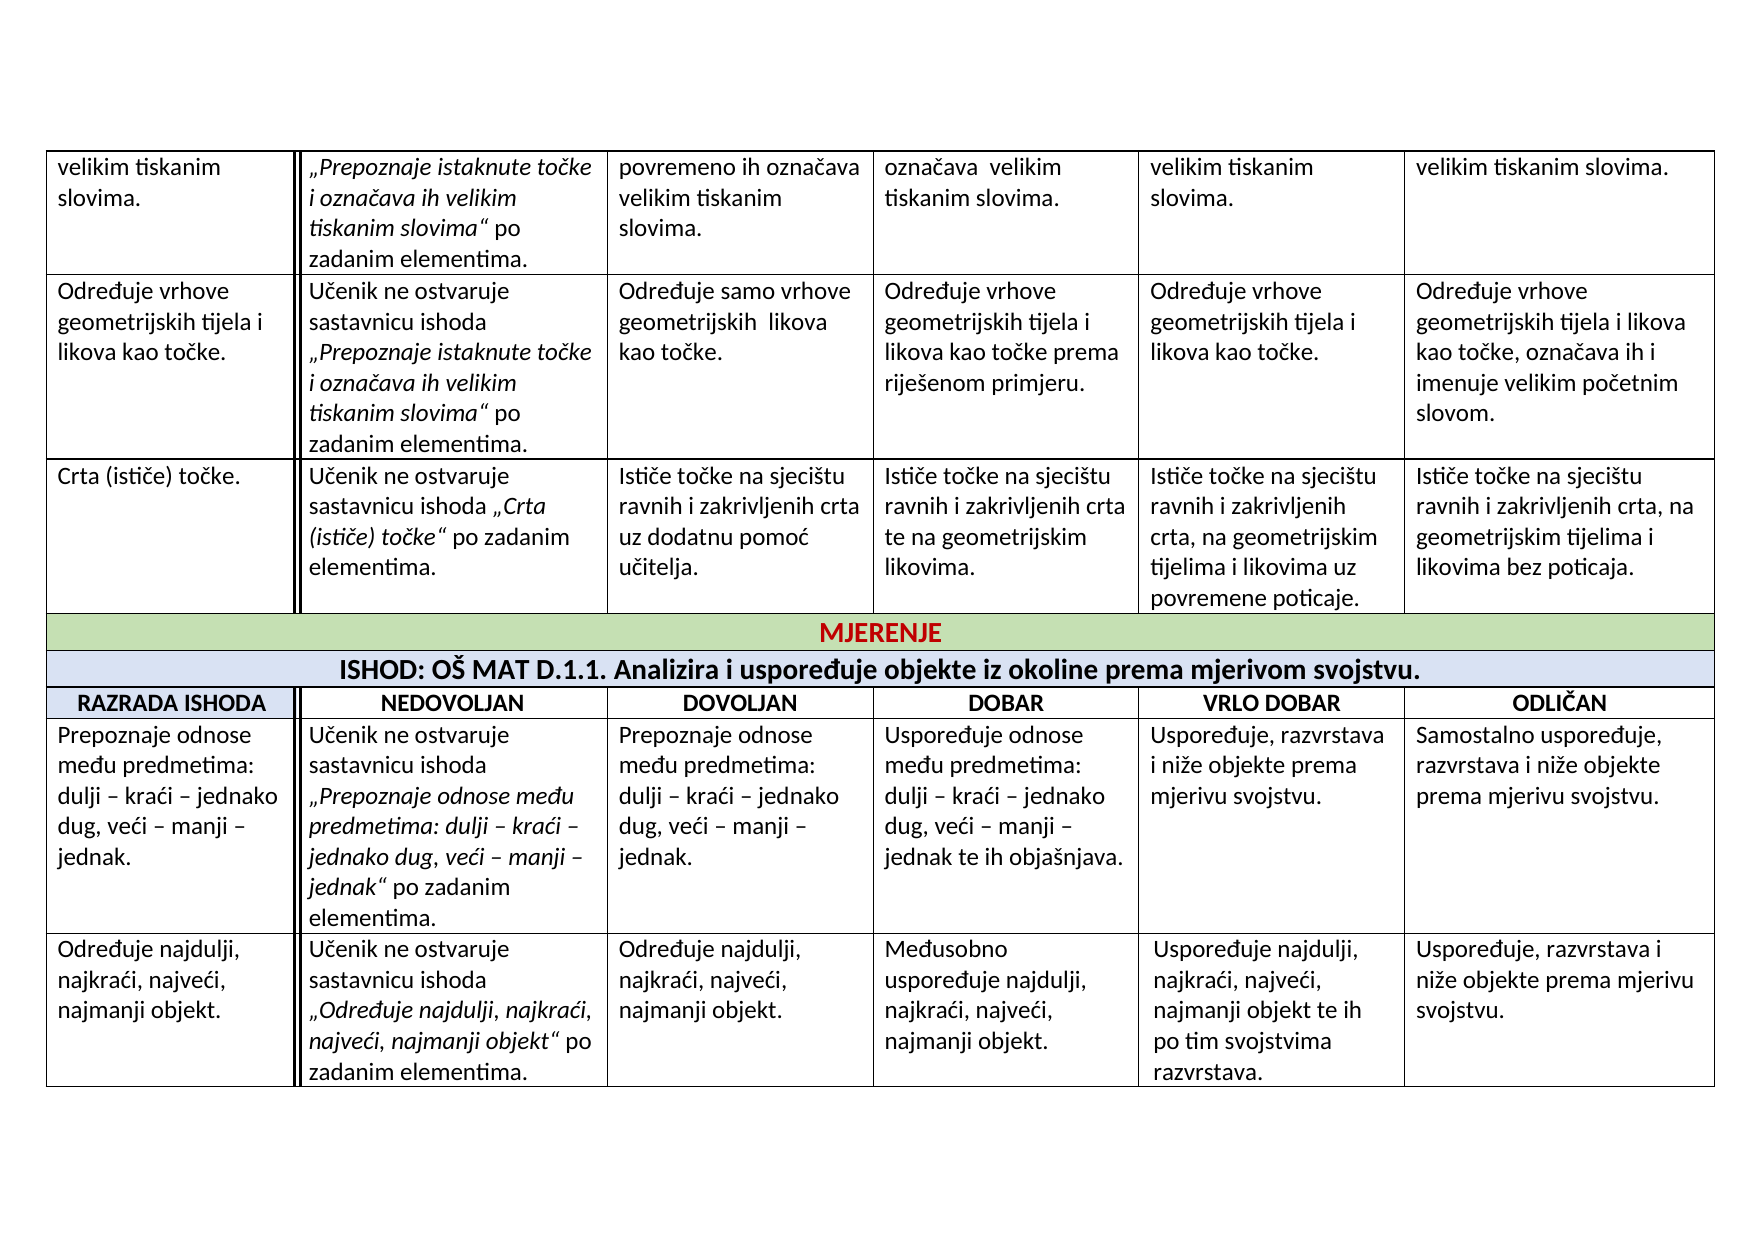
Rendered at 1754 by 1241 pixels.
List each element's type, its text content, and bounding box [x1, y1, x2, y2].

table_cell Uspoređuje, razvrstava i niže objekte prema mjerivu svojstvu. [1405, 934, 1714, 1086]
table_cell Učenik ne ostvaruje sastavnicu ishoda „Crta (ističe) točke“ po zadanim elementima. [302, 460, 607, 612]
table_cell Ističe točke na sjecištu ravnih i zakrivljenih crta, na geometrijskim tijelima i likovima bez poticaja. [1405, 460, 1714, 612]
table_cell velikim tiskanim slovima. [47, 152, 293, 274]
table_cell ODLIČAN [1405, 688, 1714, 718]
table_cell Prepoznaje odnose među predmetima: dulji – kraći – jednako dug, veći – manji – jednak. [47, 719, 293, 933]
table_cell Ističe točke na sjecištu ravnih i zakrivljenih crta uz dodatnu pomoć učitelja. [608, 460, 873, 612]
table_cell NEDOVOLJAN [302, 688, 607, 718]
table_cell Određuje vrhove geometrijskih tijela i likova kao točke prema riješenom primjeru. [874, 275, 1138, 458]
table_cell VRLO DOBAR [1139, 688, 1404, 718]
table_cell RAZRADA ISHODA [47, 688, 293, 718]
table_cell DOVOLJAN [608, 688, 873, 718]
table_cell velikim tiskanim slovima. [1139, 152, 1404, 274]
table_cell Ističe točke na sjecištu ravnih i zakrivljenih crta, na geometrijskim tijelima i likovima uz povremene poticaje. [1139, 460, 1404, 612]
table_cell Prepoznaje odnose među predmetima: dulji – kraći – jednako dug, veći – manji – jednak. [608, 719, 873, 933]
table_cell Određuje najdulji, najkraći, najveći, najmanji objekt. [608, 934, 873, 1086]
table_cell „Prepoznaje istaknute točke i označava ih velikim tiskanim slovima“ po zadanim elementima. [302, 152, 607, 274]
table_cell označava velikim tiskanim slovima. [874, 152, 1138, 274]
table_cell Uspoređuje najdulji, najkraći, najveći, najmanji objekt te ih po tim svojstvima razvrstava. [1139, 934, 1404, 1086]
table_cell MJERENJE [47, 614, 1714, 650]
table_cell Učenik ne ostvaruje sastavnicu ishoda „Određuje najdulji, najkraći, najveći, najmanji objekt“ po zadanim elementima. [302, 934, 607, 1086]
table_cell Određuje najdulji, najkraći, najveći, najmanji objekt. [47, 934, 293, 1086]
table_cell Samostalno uspoređuje, razvrstava i niže objekte prema mjerivu svojstvu. [1405, 719, 1714, 933]
table_cell Međusobno uspoređuje najdulji, najkraći, najveći, najmanji objekt. [874, 934, 1138, 1086]
table_cell Određuje vrhove geometrijskih tijela i likova kao točke. [47, 275, 293, 458]
table_cell Određuje samo vrhove geometrijskih likova kao točke. [608, 275, 873, 458]
table_cell Određuje vrhove geometrijskih tijela i likova kao točke. [1139, 275, 1404, 458]
table_cell Ističe točke na sjecištu ravnih i zakrivljenih crta te na geometrijskim likovima. [874, 460, 1138, 612]
table_cell Uspoređuje, razvrstava i niže objekte prema mjerivu svojstvu. [1139, 719, 1404, 933]
table_cell Učenik ne ostvaruje sastavnicu ishoda „Prepoznaje istaknute točke i označava ih velikim tiskanim slovima“ po zadanim elementima. [302, 275, 607, 458]
table_cell DOBAR [874, 688, 1138, 718]
table_cell povremeno ih označava velikim tiskanim slovima. [608, 152, 873, 274]
table_cell ISHOD: OŠ MAT D.1.1. Analizira i uspoređuje objekte iz okoline prema mjerivom svojstvu. [47, 651, 1714, 686]
table_cell velikim tiskanim slovima. [1405, 152, 1714, 274]
table_cell Crta (ističe) točke. [47, 460, 293, 612]
table_cell Određuje vrhove geometrijskih tijela i likova kao točke, označava ih i imenuje velikim početnim slovom. [1405, 275, 1714, 458]
table_cell Učenik ne ostvaruje sastavnicu ishoda „Prepoznaje odnose među predmetima: dulji – kraći – jednako dug, veći – manji – jednak“ po zadanim elementima. [302, 719, 607, 933]
table_cell Uspoređuje odnose među predmetima: dulji – kraći – jednako dug, veći – manji – jednak te ih objašnjava. [874, 719, 1138, 933]
